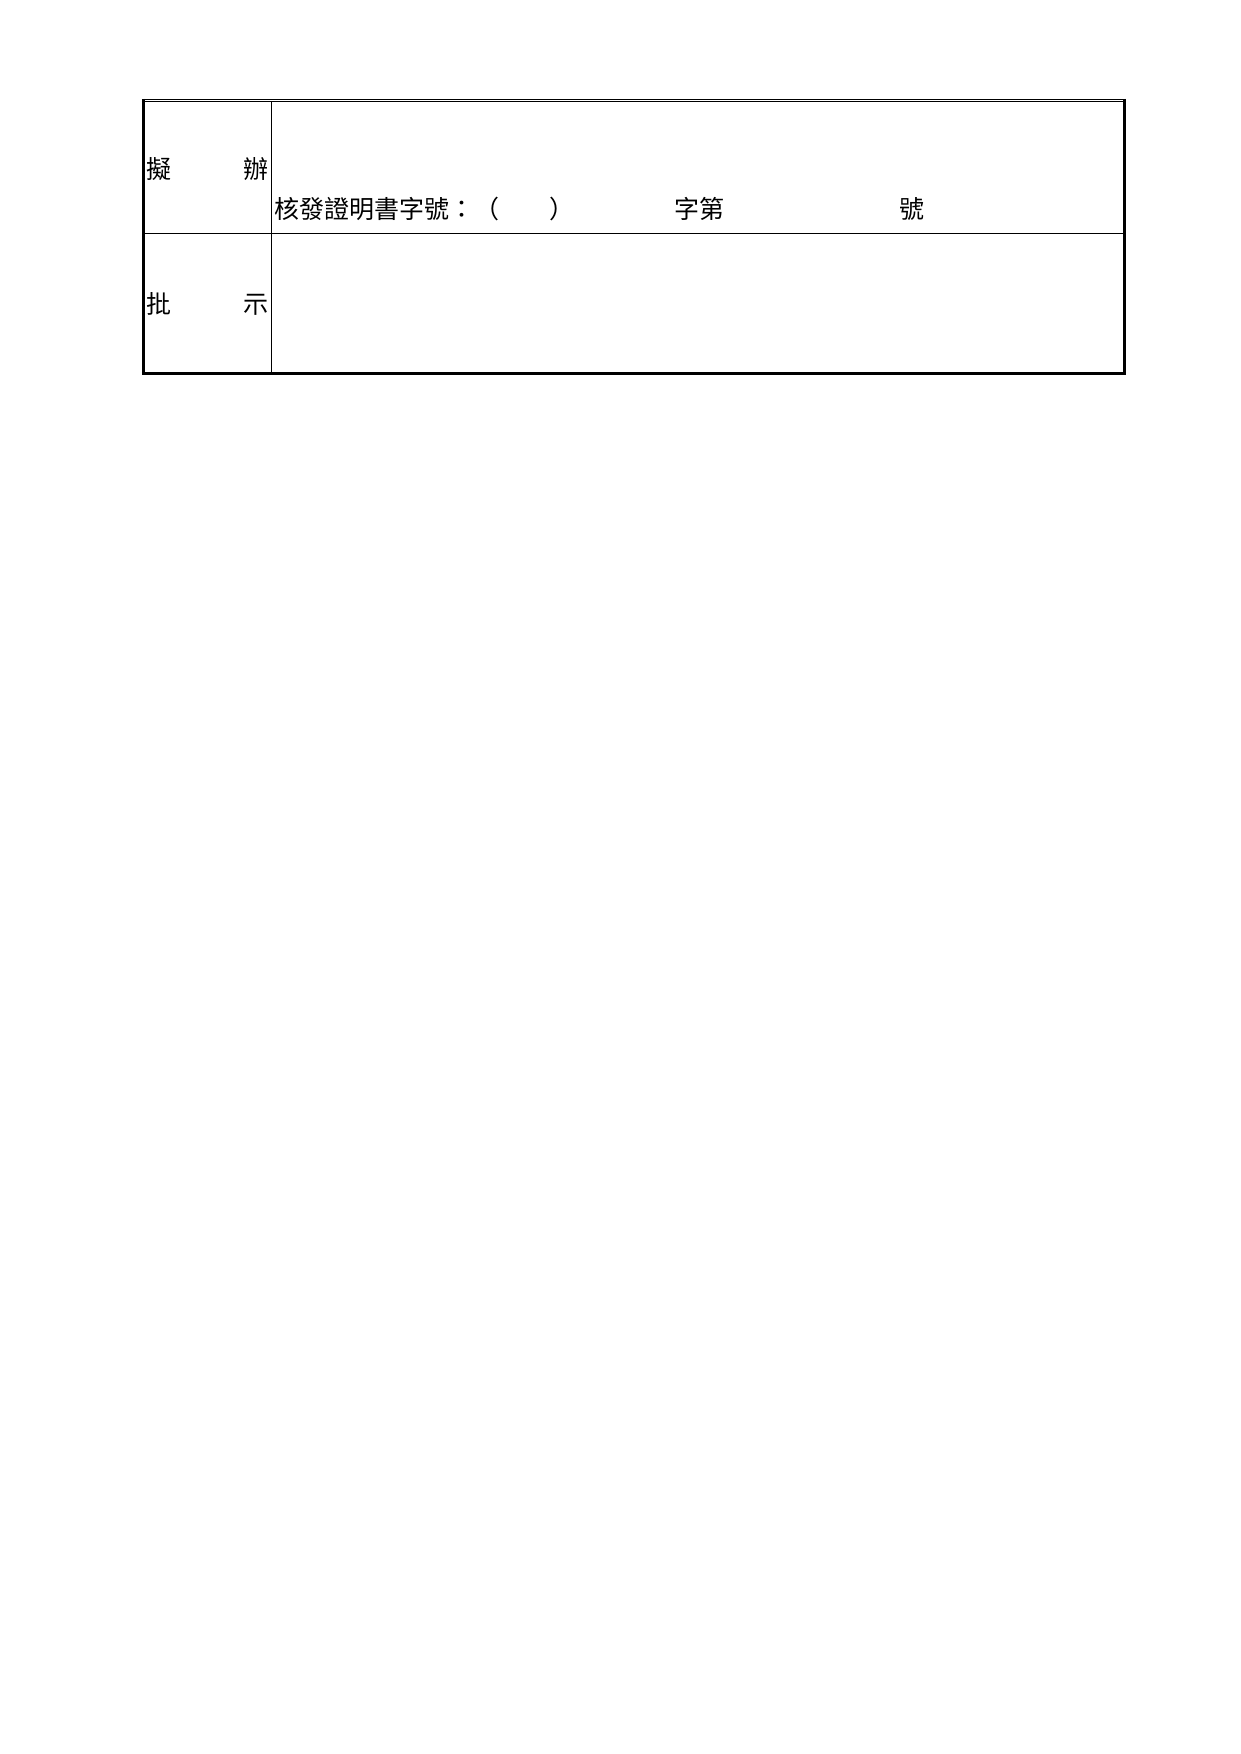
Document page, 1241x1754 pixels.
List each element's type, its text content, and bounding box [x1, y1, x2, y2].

table_cell 批示 [145, 234, 271, 372]
table_cell 擬辦 [145, 102, 271, 233]
table_cell 核發證明書字號：（ ） 字第 號 [272, 102, 1123, 233]
table_cell [272, 234, 1123, 372]
